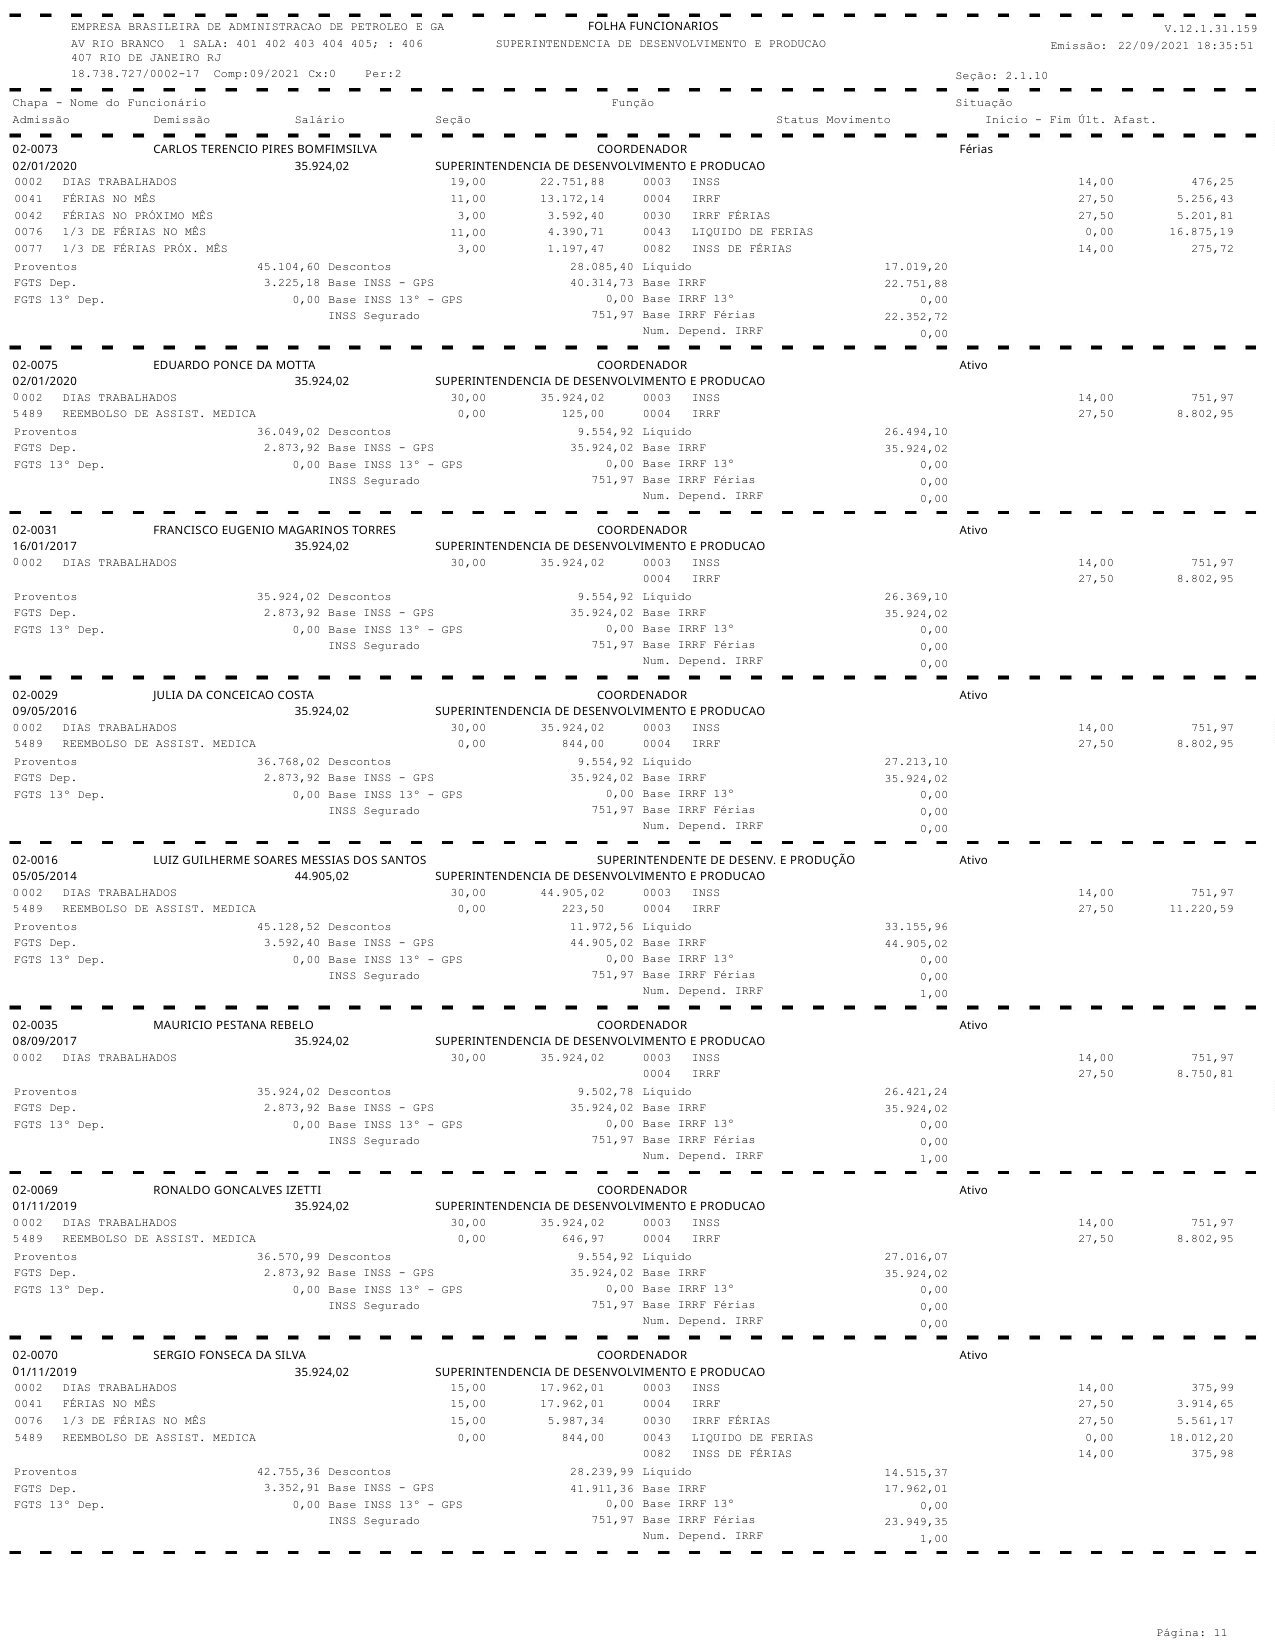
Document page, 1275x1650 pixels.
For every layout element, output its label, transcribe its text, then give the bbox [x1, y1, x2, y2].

text 375,99 [1191, 1380, 1251, 1394]
text 0 [12, 853, 20, 867]
text 27,50 [1078, 902, 1131, 915]
text Proventos [14, 1084, 95, 1098]
text 0,00 [920, 1498, 966, 1512]
text COORDENADOR [597, 1183, 693, 1197]
text 17.962,01 [540, 1380, 622, 1394]
text Ativo [959, 853, 1012, 867]
text 3.592,40 Base INSS - GPS [264, 935, 460, 949]
text Num. Depend. IRRF [643, 654, 789, 667]
text 0003 [643, 390, 688, 404]
text SUPERINTENDENCIA DE DESENVOLVIMENTO E PRODUCAO [435, 540, 791, 553]
text 3.592,40 [547, 208, 622, 222]
text 751,97 Base IRRF Férias [591, 1298, 789, 1311]
text 9.502,78 Líquido [577, 1084, 710, 1098]
text FRANCISCO EUGENIO MAGARINOS TORRES [153, 523, 422, 537]
text 6/01/2017 [20, 540, 102, 553]
text 28.239,99 Líquido [570, 1464, 711, 1478]
text 0,00 [920, 293, 966, 307]
text 35.924,02 Descontos [257, 589, 460, 603]
text 751,97 [1191, 1215, 1251, 1229]
text 0 [14, 225, 21, 238]
text 223,50 [562, 902, 622, 915]
text Ativo [959, 358, 1012, 372]
text IRRF FÉRIAS [692, 1413, 832, 1427]
text COORDENADOR [597, 143, 791, 157]
text 125,00 [562, 407, 622, 420]
text 0 [12, 143, 20, 157]
text 16.875,19 [1169, 225, 1251, 238]
text 0003 [643, 1380, 688, 1394]
text 11,00 [450, 192, 503, 205]
text 0,00 Base IRRF 13º [606, 622, 789, 635]
text IRRF [692, 1067, 738, 1080]
text FÉRIAS NO PRÓXIMO MÊS [62, 208, 253, 222]
text FGTS 13º Dep. [14, 623, 123, 636]
text IRRF [692, 192, 738, 205]
text Situação [955, 96, 1066, 109]
text CARLOS TERENCIO PIRES BOMFIMSILVA [153, 143, 415, 157]
text IRRF [692, 902, 738, 915]
text 0,00 [920, 953, 966, 967]
text 35.924,02 Descontos [257, 1084, 460, 1098]
text 0 [14, 1380, 21, 1394]
text Num. Depend. IRRF [643, 489, 789, 502]
text 0,00 Base INSS 13º - GPS [292, 292, 488, 306]
text 17.019,20 [884, 260, 966, 273]
text 0,00 Base IRRF 13º [606, 457, 789, 470]
text Proventos [14, 754, 95, 768]
text 1/3 DE FÉRIAS PRÓX. MÊS [62, 242, 253, 255]
text 2/01/2020 [20, 160, 102, 173]
text 0,00 Base IRRF 13º [606, 1117, 789, 1130]
text 0004 [643, 1397, 688, 1410]
text 26.494,10 [884, 425, 966, 438]
text 11.972,56 Líquido [570, 919, 711, 933]
text Num. Depend. IRRF [643, 1529, 789, 1542]
text 002 [21, 390, 60, 404]
text INSS [692, 1050, 738, 1064]
text FÉRIAS NO MÊS [62, 192, 173, 205]
text 14,00 [1078, 175, 1131, 188]
text 8.750,81 [1177, 1067, 1251, 1080]
text 076 [21, 225, 60, 238]
text 13.172,14 [540, 192, 622, 205]
text FGTS 13º Dep. [14, 788, 123, 801]
text 15,00 [450, 1397, 503, 1410]
text FGTS Dep. [14, 276, 95, 289]
text 0 [12, 688, 20, 702]
text 0 [14, 1413, 21, 1427]
text 751,97 [1191, 390, 1251, 404]
text REEMBOLSO DE ASSIST. MEDICA [62, 407, 282, 420]
text 489 [21, 737, 60, 750]
text INSS Segurado [328, 473, 488, 487]
text INSS [692, 1215, 738, 1229]
text 35.924,02 Base IRRF [570, 1266, 789, 1279]
text FGTS Dep. [14, 936, 95, 949]
text SUPERINTENDENCIA DE DESENVOLVIMENTO E PRODUCAO [435, 705, 791, 718]
text 0,00 Base INSS 13º - GPS [292, 1118, 488, 1131]
text 0,00 [920, 640, 966, 653]
text 0 [14, 192, 21, 205]
text 0,00 Base INSS 13º - GPS [292, 623, 488, 636]
text 0 [12, 1348, 20, 1362]
text 0043 [643, 225, 688, 238]
text 0 [12, 1215, 21, 1229]
text 0 [12, 390, 21, 403]
text Início - Fim Últ. Afast. [985, 113, 1182, 126]
text 27.213,10 [884, 755, 966, 768]
text 0 [12, 1018, 20, 1032]
text 751,97 Base IRRF Férias [591, 803, 789, 816]
text FGTS Dep. [14, 441, 95, 454]
text 30,00 [450, 720, 503, 734]
text 5 [12, 407, 21, 420]
text SUPERINTENDENCIA DE DESENVOLVIMENTO E PRODUCAO [435, 1200, 791, 1213]
text 2-0073 [20, 143, 80, 157]
text 44.905,02 [884, 937, 966, 950]
text 0004 [643, 192, 688, 205]
text COORDENADOR [597, 1018, 693, 1032]
text FGTS Dep. [14, 771, 95, 784]
text Ativo [959, 1348, 1012, 1362]
text 27.016,07 [884, 1250, 966, 1263]
text 15,00 [450, 1413, 503, 1427]
text 8.802,95 [1177, 407, 1251, 420]
text 45.128,52 Descontos [257, 919, 460, 933]
text FGTS 13º Dep. [14, 458, 123, 471]
text 27,50 [1078, 192, 1131, 205]
text 0003 [643, 1050, 692, 1064]
text 042 [21, 208, 60, 222]
text COORDENADOR [597, 523, 693, 537]
text DIAS TRABALHADOS [62, 1380, 195, 1394]
text Seção [435, 113, 488, 126]
text 2.873,92 Base INSS - GPS [264, 770, 460, 784]
text 0,00 [920, 1135, 966, 1148]
text EMPRESA BRASILEIRA DE ADMINISTRACAO DE PETROLEO E GA [71, 20, 469, 33]
text 0082 [643, 242, 688, 255]
text FGTS 13º Dep. [14, 1498, 123, 1511]
text 9.554,92 Líquido [577, 589, 710, 603]
text 8.802,95 [1177, 1232, 1251, 1245]
text 0 [14, 242, 21, 255]
text 002 [21, 175, 60, 188]
text 35.924,02 [540, 1050, 622, 1064]
text Ativo [959, 688, 1012, 702]
text 18.012,20 [1169, 1430, 1251, 1444]
text 45.104,60 Descontos [257, 259, 460, 273]
text 14,00 [1078, 1380, 1131, 1394]
text 8.738.727/0002-17 Comp:09/2021 Cx:0 [78, 67, 361, 81]
text IRRF [692, 737, 738, 750]
text AV RIO BRANCO 1 SALA: 401 402 403 404 405; : 406 [71, 37, 469, 50]
text 23.949,35 [884, 1515, 966, 1528]
text 0 [12, 1365, 20, 1378]
text 0,00 [920, 788, 966, 802]
text 14,00 [1078, 1050, 1131, 1064]
text 0 [12, 160, 20, 173]
text 0 [643, 572, 667, 585]
text 082 [650, 1447, 688, 1461]
text 0004 [643, 1232, 688, 1245]
text 26.369,10 [884, 590, 966, 603]
text Proventos [14, 589, 95, 603]
text 0,00 [457, 902, 503, 915]
text SUPERINTENDENCIA DE DESENVOLVIMENTO E PRODUCAO [496, 37, 851, 50]
text Admissão Demissão [12, 113, 236, 126]
text 0,00 [920, 821, 966, 835]
text DIAS TRABALHADOS [62, 1050, 195, 1064]
text DIAS TRABALHADOS [62, 390, 282, 404]
text 26.421,24 [884, 1085, 966, 1098]
text DIAS TRABALHADOS [62, 720, 195, 734]
text 0 [12, 358, 20, 372]
text 0003 [643, 175, 688, 188]
text LUIZ GUILHERME SOARES MESSIAS DOS SANTOS [153, 853, 466, 867]
text Status Movimento [776, 113, 908, 126]
text LIQUIDO DE FERIAS [692, 225, 832, 238]
text 11,00 [450, 225, 503, 239]
text 35.924,02 [294, 160, 415, 173]
text 0 [12, 720, 21, 734]
text 22.751,88 [540, 175, 622, 188]
text 375,98 [1191, 1447, 1251, 1460]
text 0004 [643, 737, 688, 750]
text RONALDO GONCALVES IZETTI [153, 1183, 351, 1197]
text FGTS Dep. [14, 1266, 95, 1279]
text 489 [21, 407, 60, 420]
text 35.924,02 [884, 1267, 966, 1280]
text FOLHA FUNCIONARIOS [588, 20, 737, 33]
text Proventos [14, 1249, 95, 1263]
text SERGIO FONSECA DA SILVA [153, 1348, 343, 1362]
text 41.911,36 Base IRRF [570, 1481, 789, 1495]
text LIQUIDO DE FERIAS [692, 1430, 832, 1444]
text 844,00 [562, 1430, 622, 1444]
text 2.873,92 Base INSS - GPS [264, 1265, 460, 1279]
text 27,50 [1078, 1067, 1131, 1080]
text INSS Segurado [328, 968, 488, 982]
text 1 [71, 67, 78, 81]
text 44.905,02 [294, 870, 376, 883]
text 0 [12, 1200, 20, 1213]
text SUPERINTENDENCIA DE DESENVOLVIMENTO E PRODUCAO [435, 1365, 791, 1379]
text 9.554,92 Líquido [577, 754, 710, 768]
text 1 [12, 540, 20, 553]
text 22/09/2021 18:35:51 [1118, 38, 1275, 52]
text FÉRIAS NO MÊS [62, 1397, 173, 1410]
text 27,50 [1078, 1397, 1131, 1410]
text 3,00 [457, 242, 503, 255]
text 0 [12, 1050, 21, 1064]
text 35.924,02 [294, 1035, 384, 1048]
text 0,00 [457, 1232, 503, 1245]
text 2.873,92 Base INSS - GPS [264, 440, 460, 454]
text 0,00 [920, 1300, 966, 1313]
text 0,00 [920, 1283, 966, 1297]
text INSS Segurado [328, 638, 488, 652]
text 2-0035 [20, 1018, 80, 1032]
text 14,00 [1078, 242, 1131, 255]
text FGTS 13º Dep. [14, 1118, 123, 1131]
text 0 [643, 1067, 667, 1080]
text 30,00 [450, 1050, 503, 1064]
text 44.905,02 Base IRRF [570, 936, 789, 949]
text 0,00 [457, 407, 503, 420]
text Num. Depend. IRRF [643, 1149, 789, 1162]
text 35.924,02 [884, 607, 966, 620]
text INSS [692, 175, 738, 188]
text 11.220,59 [1169, 902, 1251, 915]
text 4.390,71 [547, 225, 622, 238]
text INSS Segurado [328, 1299, 488, 1312]
text MAURICIO PESTANA REBELO [153, 1018, 384, 1032]
text 751,97 Base IRRF Férias [591, 1133, 789, 1146]
text 0,00 [920, 491, 966, 505]
text 2.873,92 Base INSS - GPS [264, 605, 460, 619]
text 8.802,95 [1177, 737, 1251, 750]
text 077 [21, 242, 60, 255]
text IRRF [692, 407, 738, 420]
text 5.987,34 [547, 1413, 622, 1427]
text REEMBOLSO DE ASSIST. MEDICA [62, 1430, 282, 1444]
text 2-0016 [20, 853, 80, 867]
text 35.924,02 [294, 1365, 376, 1379]
text 489 [21, 1232, 60, 1245]
text INSS Segurado [328, 308, 488, 322]
text 751,97 [1191, 885, 1251, 899]
text 5.561,17 [1177, 1413, 1251, 1427]
text Função [611, 96, 672, 109]
text Página: 11 [1156, 1626, 1244, 1639]
text INSS Segurado [328, 803, 488, 817]
text SUPERINTENDENTE DE DESENV. E PRODUÇÃO [597, 853, 888, 867]
text REEMBOLSO DE ASSIST. MEDICA [62, 737, 282, 750]
text 17.962,01 [884, 1482, 966, 1495]
text 844,00 [562, 737, 622, 750]
text FGTS 13º Dep. [14, 1283, 123, 1296]
text 33.155,96 [884, 920, 966, 933]
text 36.049,02 Descontos [257, 424, 460, 438]
text 0,00 Base INSS 13º - GPS [292, 1283, 488, 1296]
text 35.924,02 [540, 720, 622, 734]
text 5 [12, 902, 21, 915]
text SUPERINTENDENCIA DE DESENVOLVIMENTO E PRODUCAO [435, 160, 791, 173]
text 27,50 [1078, 407, 1131, 420]
text FGTS Dep. [14, 1481, 95, 1495]
text 489 [21, 1430, 60, 1444]
text 44.905,02 [540, 885, 622, 899]
text Num. Depend. IRRF [643, 1314, 789, 1327]
text Per:2 [364, 67, 419, 81]
text Num. Depend. IRRF [643, 984, 789, 997]
text 1,00 [920, 986, 966, 1000]
text SUPERINTENDENCIA DE DESENVOLVIMENTO E PRODUCAO [435, 375, 791, 388]
text Num. Depend. IRRF [643, 324, 789, 337]
text REEMBOLSO DE ASSIST. MEDICA [62, 902, 282, 915]
text 0,00 [920, 1118, 966, 1132]
text FGTS Dep. [14, 606, 95, 619]
text 35.924,02 [884, 1102, 966, 1115]
text Salário [294, 113, 362, 126]
text 002 [21, 555, 60, 569]
text IRRF FÉRIAS [692, 208, 832, 222]
text 0030 [643, 208, 688, 222]
text 9.554,92 Líquido [577, 1249, 710, 1263]
text 35.924,02 [294, 1200, 376, 1213]
text 0 [643, 1447, 650, 1461]
text 0,00 [920, 458, 966, 472]
text 0,00 [920, 1316, 966, 1330]
text 0,00 Base IRRF 13º [606, 292, 789, 305]
text FGTS Dep. [14, 1101, 95, 1114]
text FGTS 13º Dep. [14, 292, 123, 306]
text 5 [12, 1232, 21, 1245]
text 1/3 DE FÉRIAS NO MÊS [62, 225, 253, 238]
text 5 [14, 1430, 21, 1444]
text 751,97 [1191, 555, 1251, 569]
text 002 [21, 720, 60, 734]
text 36.570,99 Descontos [257, 1249, 460, 1263]
picture [0, 0, 1275, 1650]
text Chapa - Nome do Funcionário [12, 96, 236, 109]
text INSS Segurado [328, 1514, 488, 1527]
text 0,00 [1085, 225, 1131, 238]
text 1.197,47 [547, 242, 622, 255]
text 14,00 [1078, 390, 1131, 404]
text Férias [959, 143, 1020, 157]
text Proventos [14, 424, 95, 438]
text 0 [12, 555, 21, 568]
text 9.554,92 Líquido [577, 424, 710, 438]
text 275,72 [1191, 242, 1251, 255]
text 35.924,02 [294, 705, 376, 718]
text 0,00 Base INSS 13º - GPS [292, 788, 488, 801]
text 40.314,73 Base IRRF [570, 276, 789, 289]
text 0003 [643, 885, 688, 899]
text 0043 [643, 1430, 688, 1444]
text 0 [12, 705, 20, 718]
text INSS [692, 885, 738, 899]
text 27,50 [1078, 572, 1131, 585]
text Emissão: [1050, 38, 1118, 52]
text 0,00 [920, 656, 966, 670]
text 0,00 Base IRRF 13º [606, 787, 789, 800]
text 2-0070 [20, 1348, 80, 1362]
text 4 [71, 50, 78, 64]
text 8/09/2017 [20, 1035, 102, 1048]
text 002 [21, 1380, 60, 1394]
text 36.768,02 Descontos [257, 754, 460, 768]
text 0004 [643, 407, 688, 420]
text Seção: 2.1.10 [955, 68, 1066, 82]
text 5.256,43 [1177, 192, 1251, 205]
text 0,00 [920, 623, 966, 637]
text 2-0069 [20, 1183, 80, 1197]
text 751,97 Base IRRF Férias [591, 638, 789, 651]
text 30,00 [450, 555, 503, 569]
text INSS [692, 720, 738, 734]
text 0,00 Base IRRF 13º [606, 952, 789, 965]
text 004 [667, 572, 692, 585]
text 35.924,02 [884, 772, 966, 785]
text IRRF [692, 572, 738, 585]
text 1,00 [920, 1532, 966, 1545]
text 2-0031 [20, 523, 80, 537]
text 35.924,02 [540, 555, 622, 569]
text 35.924,02 Base IRRF [570, 1101, 789, 1114]
text DIAS TRABALHADOS [62, 555, 195, 569]
text 646,97 [562, 1232, 622, 1245]
text 2-0075 [20, 358, 80, 372]
text 1/11/2019 [20, 1200, 102, 1213]
text 0,00 [920, 805, 966, 818]
text 5 [14, 737, 21, 750]
text Proventos [14, 259, 95, 273]
text Num. Depend. IRRF [643, 819, 789, 832]
text 041 [21, 1397, 60, 1410]
text INSS Segurado [328, 1133, 488, 1147]
text INSS [692, 390, 738, 404]
text 0 [12, 870, 20, 883]
text 27,50 [1078, 208, 1131, 222]
text 076 [21, 1413, 60, 1427]
text 0,00 [457, 1430, 503, 1444]
text Proventos [14, 1464, 95, 1478]
text 35.924,02 Base IRRF [570, 606, 789, 619]
text 0,00 Base IRRF 13º [606, 1497, 789, 1511]
text 35.924,02 [294, 540, 422, 553]
text 19,00 [450, 175, 503, 188]
text 3.225,18 Base INSS - GPS [264, 275, 460, 289]
text 9/05/2016 [20, 705, 102, 718]
text 35.924,02 [540, 1215, 622, 1229]
text DIAS TRABALHADOS [62, 1215, 282, 1229]
text 14,00 [1078, 555, 1131, 569]
text 3.914,65 [1177, 1397, 1251, 1410]
text 002 [21, 885, 60, 899]
text 35.924,02 [540, 390, 622, 404]
text 30,00 [450, 1215, 503, 1229]
text 35.924,02 Base IRRF [570, 441, 789, 454]
text 5.201,81 [1177, 208, 1251, 222]
text 476,25 [1191, 175, 1251, 188]
text DIAS TRABALHADOS [62, 175, 195, 188]
text Ativo [959, 523, 1012, 537]
text 0003 [643, 1215, 688, 1229]
text SUPERINTENDENCIA DE DESENVOLVIMENTO E PRODUCAO [435, 1035, 791, 1048]
text 30,00 [450, 885, 503, 899]
text INSS DE FÉRIAS [692, 242, 832, 255]
text 751,97 [1191, 720, 1251, 734]
text 42.755,36 Descontos [257, 1464, 460, 1478]
text 14,00 [1078, 885, 1131, 899]
text 8.802,95 [1177, 572, 1251, 585]
text 2/01/2020 [20, 375, 102, 388]
text 0030 [643, 1413, 688, 1427]
text 14,00 [1078, 1447, 1131, 1461]
text 14.515,37 [884, 1465, 966, 1479]
text COORDENADOR [597, 1348, 693, 1362]
text 30,00 [450, 390, 503, 404]
text 751,97 Base IRRF Férias [591, 968, 789, 981]
text 489 [21, 902, 60, 915]
text 14,00 [1078, 1215, 1131, 1229]
text 2-0029 [20, 688, 80, 702]
text 0 [12, 523, 20, 537]
text COORDENADOR [597, 688, 693, 702]
text 28.085,40 Líquido [570, 259, 711, 273]
text 0 [12, 1035, 20, 1048]
text 07 RIO DE JANEIRO RJ [78, 50, 243, 64]
text INSS DE FÉRIAS [692, 1447, 832, 1460]
text 0,00 Base INSS 13º - GPS [292, 953, 488, 966]
text 22.751,88 [884, 277, 966, 290]
text 0 [12, 885, 21, 899]
text 3,00 [457, 208, 503, 222]
text 35.924,02 Base IRRF [570, 771, 789, 784]
text INSS [692, 1380, 738, 1394]
text Ativo [959, 1018, 1012, 1032]
text 3.352,91 Base INSS - GPS [264, 1481, 460, 1494]
text 0 [12, 375, 20, 388]
text 751,97 [1191, 1050, 1251, 1064]
text IRRF [692, 1397, 738, 1410]
text EDUARDO PONCE DA MOTTA [153, 358, 335, 372]
text 22.352,72 [884, 310, 966, 323]
text 0,00 [920, 326, 966, 340]
text 751,97 Base IRRF Férias [591, 473, 789, 486]
text 2.873,92 Base INSS - GPS [264, 1100, 460, 1114]
text 0 [12, 1183, 20, 1197]
text JULIA DA CONCEICAO COSTA [153, 688, 351, 702]
text 0,00 [1085, 1430, 1131, 1444]
text 0003 [643, 555, 692, 569]
text 751,97 Base IRRF Férias [591, 308, 789, 321]
text 27,50 [1078, 1413, 1131, 1427]
text 15,00 [450, 1380, 503, 1394]
text 0003 [643, 720, 688, 734]
text SUPERINTENDENCIA DE DESENVOLVIMENTO E PRODUCAO [435, 870, 791, 883]
text 0 [14, 208, 21, 222]
text 0,00 [920, 970, 966, 983]
text 002 [21, 1215, 60, 1229]
text 5/05/2014 [20, 870, 102, 883]
text 041 [21, 192, 60, 205]
text 751,97 Base IRRF Férias [591, 1513, 789, 1527]
text 17.962,01 [540, 1397, 622, 1410]
text 004 [667, 1067, 692, 1080]
text 0,00 [457, 737, 503, 750]
text IRRF [692, 1232, 738, 1245]
text COORDENADOR [597, 358, 693, 372]
text Proventos [14, 919, 95, 933]
text 0,00 Base INSS 13º - GPS [292, 1498, 488, 1511]
text 1/11/2019 [20, 1365, 102, 1379]
text 27,50 [1078, 737, 1131, 750]
text 0,00 Base INSS 13º - GPS [292, 458, 488, 471]
text 14,00 [1078, 720, 1131, 734]
text 27,50 [1078, 1232, 1131, 1245]
text 0 [14, 175, 21, 188]
text 1/3 DE FÉRIAS NO MÊS [62, 1413, 282, 1427]
text FGTS 13º Dep. [14, 953, 123, 966]
text 0 [14, 1397, 21, 1410]
text 002 [21, 1050, 60, 1064]
text 35.924,02 [294, 375, 376, 388]
text 0004 [643, 902, 688, 915]
text Ativo [959, 1183, 1012, 1197]
text REEMBOLSO DE ASSIST. MEDICA [62, 1232, 282, 1245]
text 35.924,02 [884, 442, 966, 455]
text 1,00 [920, 1151, 966, 1165]
text V.12.1.31.159 [1164, 22, 1275, 35]
text 0,00 [920, 475, 966, 488]
text DIAS TRABALHADOS [62, 885, 195, 899]
text INSS [692, 555, 738, 569]
text 0,00 Base IRRF 13º [606, 1282, 789, 1296]
